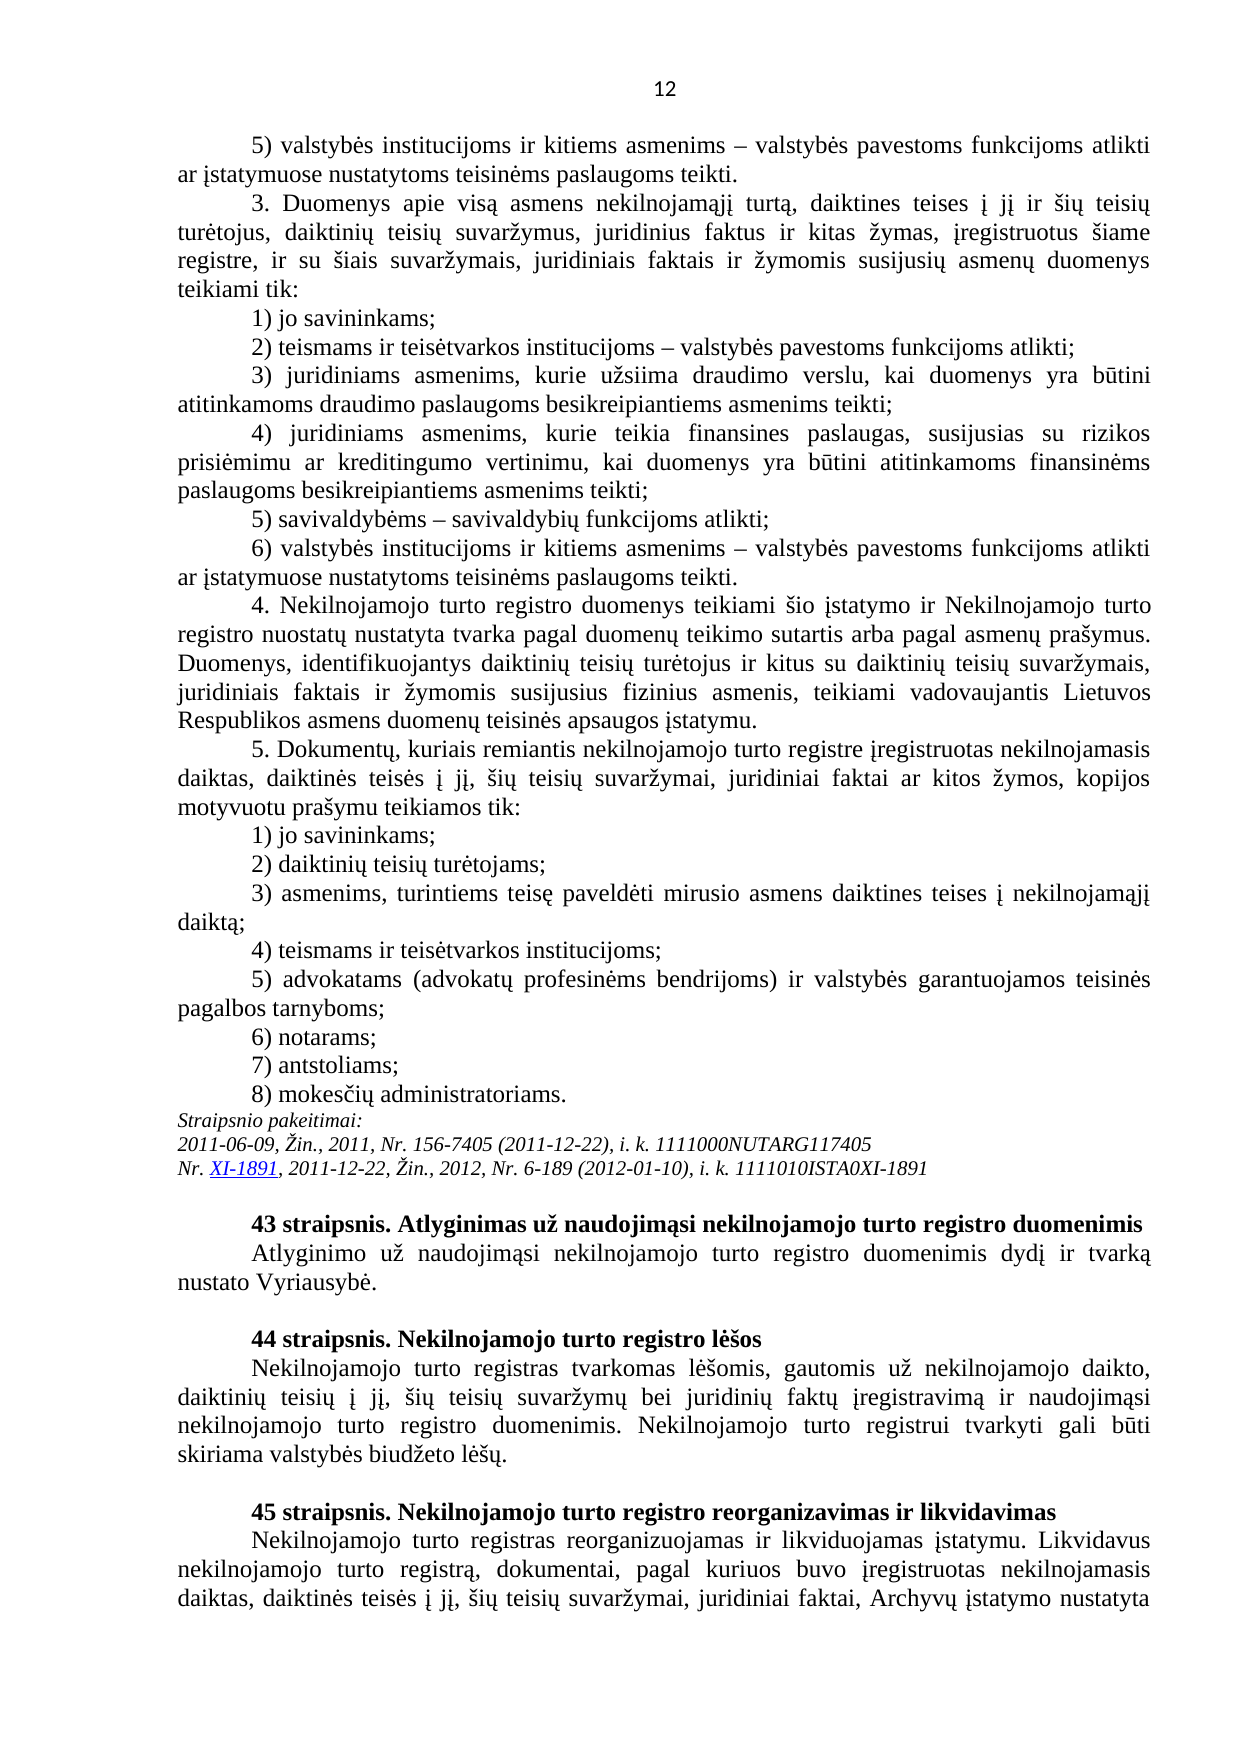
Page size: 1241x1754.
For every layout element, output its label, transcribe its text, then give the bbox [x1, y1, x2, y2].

text 1) jo savininkams; [177, 303, 1152, 332]
text 6) notarams; [177, 1022, 1152, 1051]
text 6) valstybės institucijoms ir kitiems asmenims – valstybės pavestoms funkcijoms atlikti ar įstatymuose nustatytoms teisinėms paslaugoms teikti. [177, 533, 1152, 591]
text 8) mokesčių administratoriams. [177, 1079, 1152, 1108]
text Atlyginimo už naudojimąsi nekilnojamojo turto registro duomenimis dydį ir tvarką nustato Vyriausybė. [177, 1238, 1152, 1295]
text 2) daiktinių teisių turėtojams; [177, 849, 1152, 878]
text 5. Dokumentų, kuriais remiantis nekilnojamojo turto registre įregistruotas nekilnojamasis daiktas, daiktinės teisės į jį, šių teisių suvaržymai, juridiniai faktai ar kitos žymos, kopijos motyvuotu prašymu teikiamos tik: [177, 734, 1152, 821]
text 2011-06-09, Žin., 2011, Nr. 156-7405 (2011-12-22), i. k. 1111000NUTARG117405 [177, 1132, 1152, 1156]
text 3) juridiniams asmenims, kurie užsiima draudimo verslu, kai duomenys yra būtini atitinkamoms draudimo paslaugoms besikreipiantiems asmenims teikti; [177, 361, 1152, 418]
text 44 straipsnis. Nekilnojamojo turto registro lėšos [177, 1324, 1152, 1353]
text 5) valstybės institucijoms ir kitiems asmenims – valstybės pavestoms funkcijoms atlikti ar įstatymuose nustatytoms teisinėms paslaugoms teikti. [177, 131, 1152, 188]
text 7) antstoliams; [177, 1051, 1152, 1079]
text 3) asmenims, turintiems teisę paveldėti mirusio asmens daiktines teises į nekilnojamąjį daiktą; [177, 878, 1152, 936]
text 1) jo savininkams; [177, 821, 1152, 849]
text Nekilnojamojo turto registras tvarkomas lėšomis, gautomis už nekilnojamojo daikto, daiktinių teisių į jį, šių teisių suvaržymų bei juridinių faktų įregistravimą ir naudojimąsi nekilnojamojo turto registro duomenimis. Nekilnojamojo turto registrui tvarkyti gali būti skiriama valstybės biudžeto lėšų. [177, 1353, 1152, 1468]
text Straipsnio pakeitimai: [177, 1108, 1152, 1132]
text Nr. XI-1891, 2011-12-22, Žin., 2012, Nr. 6-189 (2012-01-10), i. k. 1111010ISTA0XI-1891 [177, 1156, 1152, 1180]
text 45 straipsnis. Nekilnojamojo turto registro reorganizavimas ir likvidavimas [177, 1497, 1152, 1525]
text 2) teismams ir teisėtvarkos institucijoms – valstybės pavestoms funkcijoms atlikti; [177, 332, 1152, 361]
text 3. Duomenys apie visą asmens nekilnojamąjį turtą, daiktines teises į jį ir šių teisių turėtojus, daiktinių teisių suvaržymus, juridinius faktus ir kitas žymas, įregistruotus šiame registre, ir su šiais suvaržymais, juridiniais faktais ir žymomis susijusių asmenų duomenys teikiami tik: [177, 188, 1152, 303]
text 5) advokatams (advokatų profesinėms bendrijoms) ir valstybės garantuojamos teisinės pagalbos tarnyboms; [177, 964, 1152, 1022]
text 4) juridiniams asmenims, kurie teikia finansines paslaugas, susijusias su rizikos prisiėmimu ar kreditingumo vertinimu, kai duomenys yra būtini atitinkamoms finansinėms paslaugoms besikreipiantiems asmenims teikti; [177, 418, 1152, 504]
text 43 straipsnis. Atlyginimas už naudojimąsi nekilnojamojo turto registro duomenimis [251, 1209, 1152, 1238]
text Nekilnojamojo turto registras reorganizuojamas ir likviduojamas įstatymu. Likvidavus nekilnojamojo turto registrą, dokumentai, pagal kuriuos buvo įregistruotas nekilnojamasis daiktas, daiktinės teisės į jį, šių teisių suvaržymai, juridiniai faktai, Archyvų įstatymo nustatyta [177, 1525, 1152, 1612]
text 4) teismams ir teisėtvarkos institucijoms; [177, 936, 1152, 964]
text 5) savivaldybėms – savivaldybių funkcijoms atlikti; [177, 504, 1152, 533]
text 4. Nekilnojamojo turto registro duomenys teikiami šio įstatymo ir Nekilnojamojo turto registro nuostatų nustatyta tvarka pagal duomenų teikimo sutartis arba pagal asmenų prašymus. Duomenys, identifikuojantys daiktinių teisių turėtojus ir kitus su daiktinių teisių suvaržymais, juridiniais faktais ir žymomis susijusius fizinius asmenis, teikiami vadovaujantis Lietuvos Respublikos asmens duomenų teisinės apsaugos įstatymu. [177, 591, 1152, 734]
